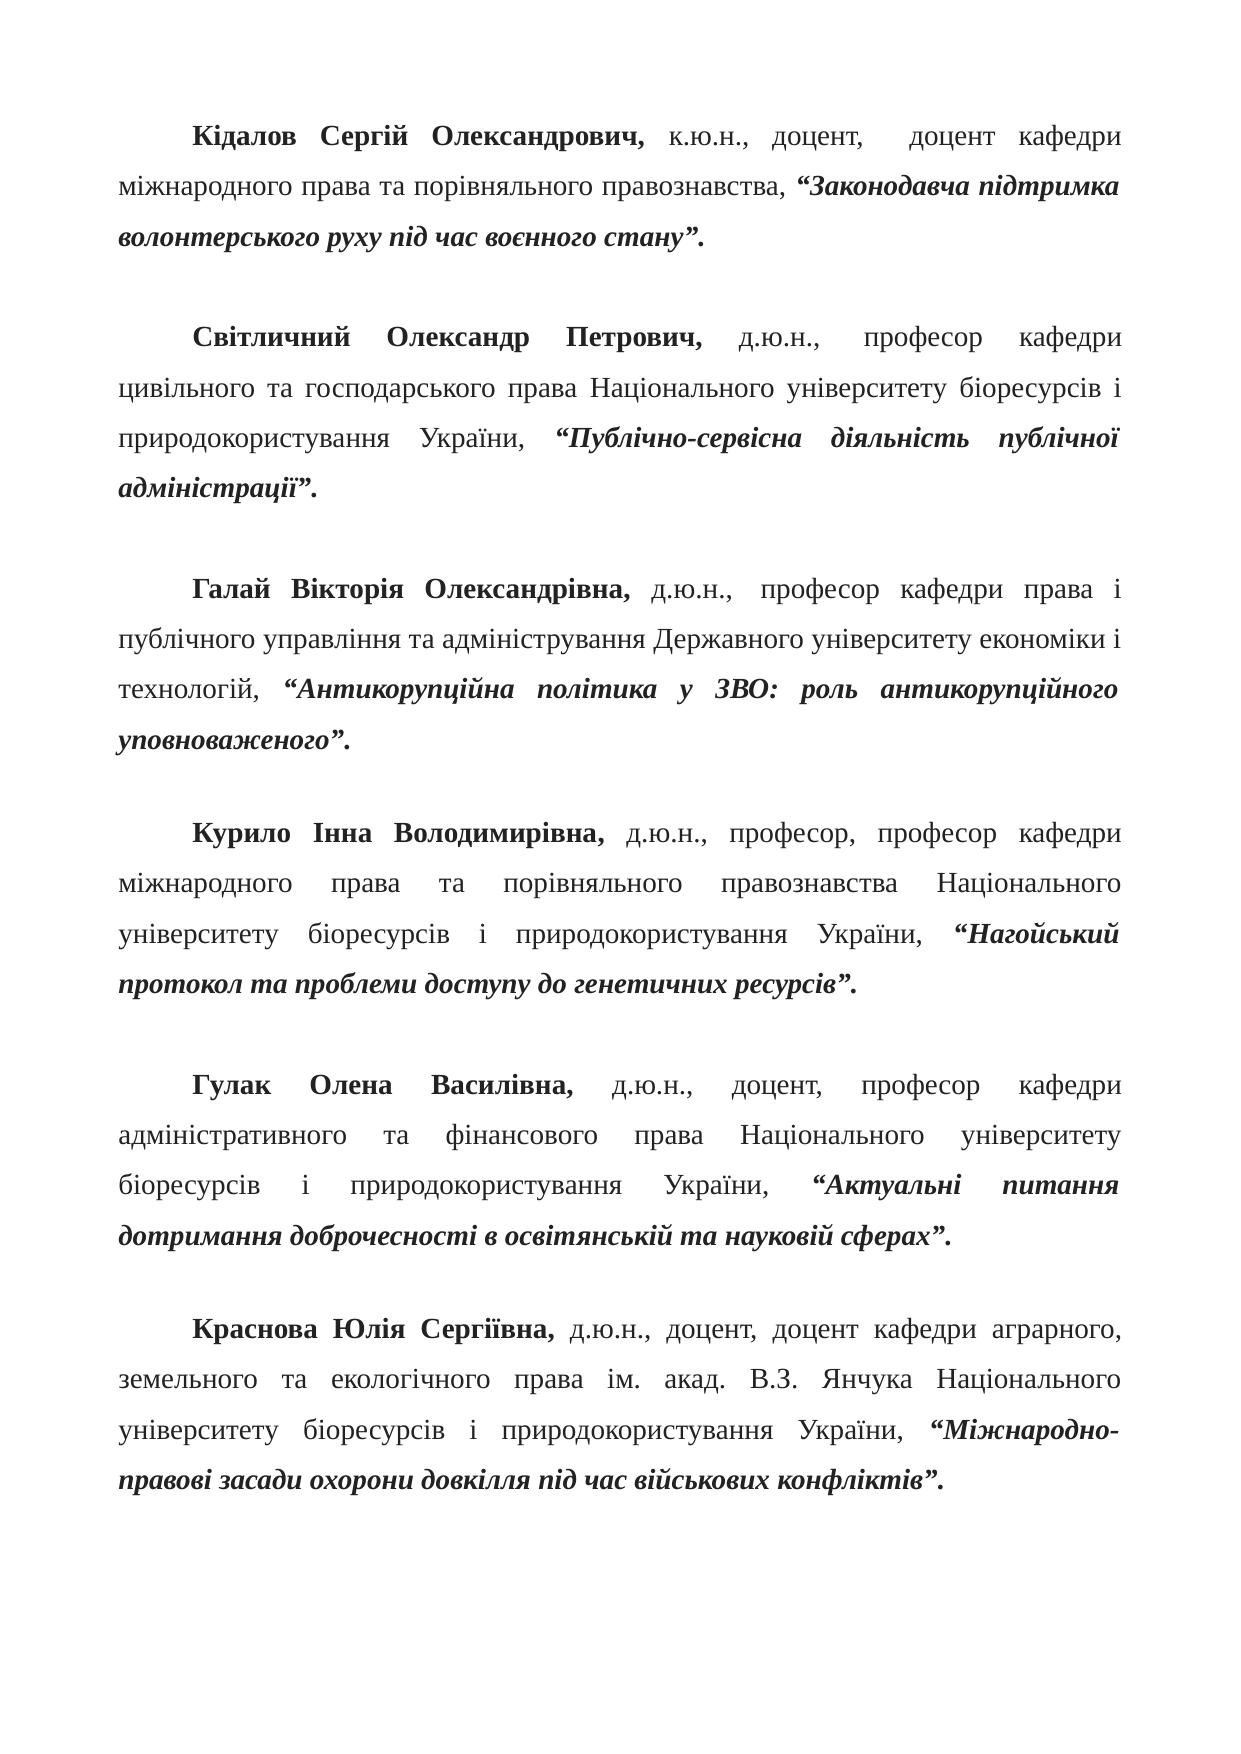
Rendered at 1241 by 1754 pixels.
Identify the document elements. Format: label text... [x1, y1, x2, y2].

text Галай Вікторія Олександрівна, д.ю.н., професор кафедри права і публічного управління та адміністрування Державного університету економіки і технологій, “Антикорупційна політика у ЗВО: роль антикорупційного уповноваженого”. [118, 571, 1122, 755]
text Курило Інна Володимирівна, д.ю.н., професор, професор кафедри міжнародного права та порівняльного правознавства Національного університету біоресурсів і природокористування України, “Нагойський протокол та проблеми доступу до генетичних ресурсів”. [118, 815, 1122, 1000]
text Гулак Олена Василівна, д.ю.н., доцент, професор кафедри адміністративного та фінансового права Національного університету біоресурсів і природокористування України, “Актуальні питання дотримання доброчесності в освітянській та науковій сферах”. [118, 1067, 1122, 1251]
text Кідалов Сергій Олександрович, к.ю.н., доцент, доцент кафедри міжнародного права та порівняльного правознавства, “Законодавча підтримка волонтерського руху під час воєнного стану”. [118, 118, 1122, 252]
text Світличний Олександр Петрович, д.ю.н., професор кафедри цивільного та господарського права Національного університету біоресурсів і природокористування України, “Публічно-сервісна діяльність публічної адміністрації”. [118, 319, 1122, 504]
text Краснова Юлія Сергіївна, д.ю.н., доцент, доцент кафедри аграрного, земельного та екологічного права ім. акад. В.З. Янчука Національного університету біоресурсів і природокористування України, “Міжнародно-правові засади охорони довкілля під час військових конфліктів”. [118, 1311, 1122, 1496]
